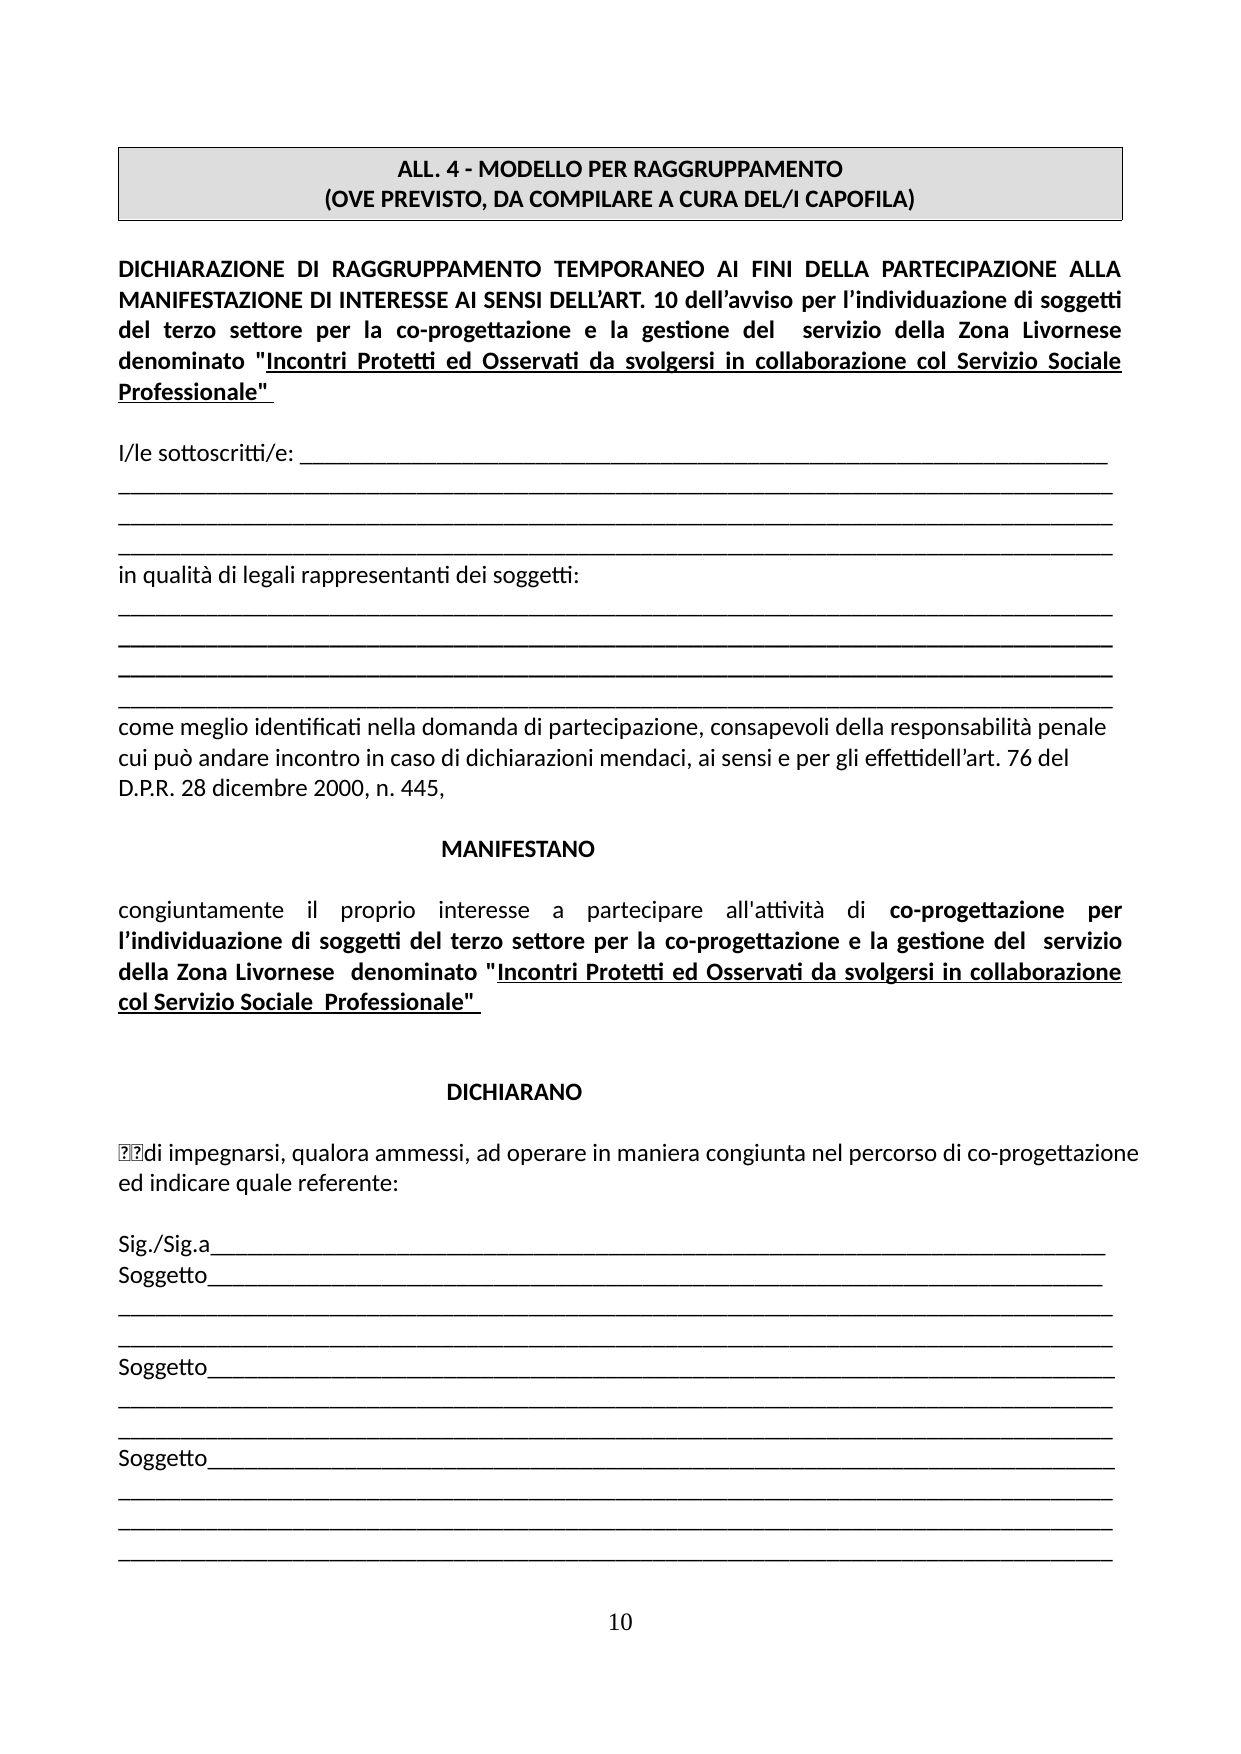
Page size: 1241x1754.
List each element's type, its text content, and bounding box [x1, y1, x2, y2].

text in qualità di legali rappresentanti dei soggetti: [118, 559, 1240, 589]
text ________________________________________________________________________________ [118, 528, 1240, 559]
text D.P.R. 28 dicembre 2000, n. 445, [118, 772, 1240, 803]
text ________________________________________________________________________________ [118, 1381, 1240, 1412]
text ________________________________________________________________________________ [118, 650, 1240, 681]
text Soggetto_________________________________________________________________________ [118, 1351, 1240, 1381]
text ________________________________________________________________________________ [118, 1289, 1240, 1320]
text ed indicare quale referente: [118, 1167, 1240, 1198]
text congiuntamente il proprio interesse a partecipare all'attività di co-progettazione per l’individuazione di soggetti del terzo settore per la co-progettazione e la gestione del servizio della Zona Livornese denominato "Incontri Protetti ed Osservati da svolgersi in collaborazione col Servizio Sociale Professionale" [118, 894, 1122, 1017]
text di impegnarsi, qualora ammessi, ad operare in maniera congiunta nel percorso di co-progettazione [118, 1137, 1240, 1167]
text ________________________________________________________________________________ [118, 467, 1240, 498]
text I/le sottoscritti/e: _________________________________________________________________ [118, 437, 1240, 467]
text DICHIARANO [118, 1076, 1240, 1106]
text ________________________________________________________________________________ [118, 1320, 1240, 1351]
text ________________________________________________________________________________ [118, 498, 1240, 528]
text Soggetto________________________________________________________________________ [118, 1259, 1240, 1289]
text ________________________________________________________________________________ [118, 1503, 1240, 1534]
text ________________________________________________________________________________ [118, 1534, 1240, 1564]
text come meglio identificati nella domanda di partecipazione, consapevoli della responsabilità penale [118, 711, 1240, 742]
text ________________________________________________________________________________ [118, 1412, 1240, 1442]
text DICHIARAZIONE DI RAGGRUPPAMENTO TEMPORANEO AI FINI DELLA PARTECIPAZIONE ALLA MANIFESTAZIONE DI INTERESSE AI SENSI DELL’ART. 10 dell’avviso per l’individuazione di soggetti del terzo settore per la co-progettazione e la gestione del servizio della Zona Livornese denominato "Incontri Protetti ed Osservati da svolgersi in collaborazione col Servizio Sociale Professionale" [118, 254, 1122, 406]
text ________________________________________________________________________________ [118, 589, 1240, 620]
text ________________________________________________________________________________ [118, 681, 1240, 711]
text Soggetto_________________________________________________________________________ [118, 1442, 1240, 1473]
text ________________________________________________________________________________ [118, 620, 1240, 650]
text Sig./Sig.a________________________________________________________________________ [118, 1228, 1240, 1259]
table_header ALL. 4 - MODELLO PER RAGGRUPPAMENTO (OVE PREVISTO, DA COMPILARE A CURA DEL/I CAPOFILA) [119, 148, 1122, 219]
text MANIFESTANO [118, 833, 1240, 864]
text cui può andare incontro in caso di dichiarazioni mendaci, ai sensi e per gli effettidell’art. 76 del [118, 742, 1240, 772]
text ________________________________________________________________________________ [118, 1473, 1240, 1503]
